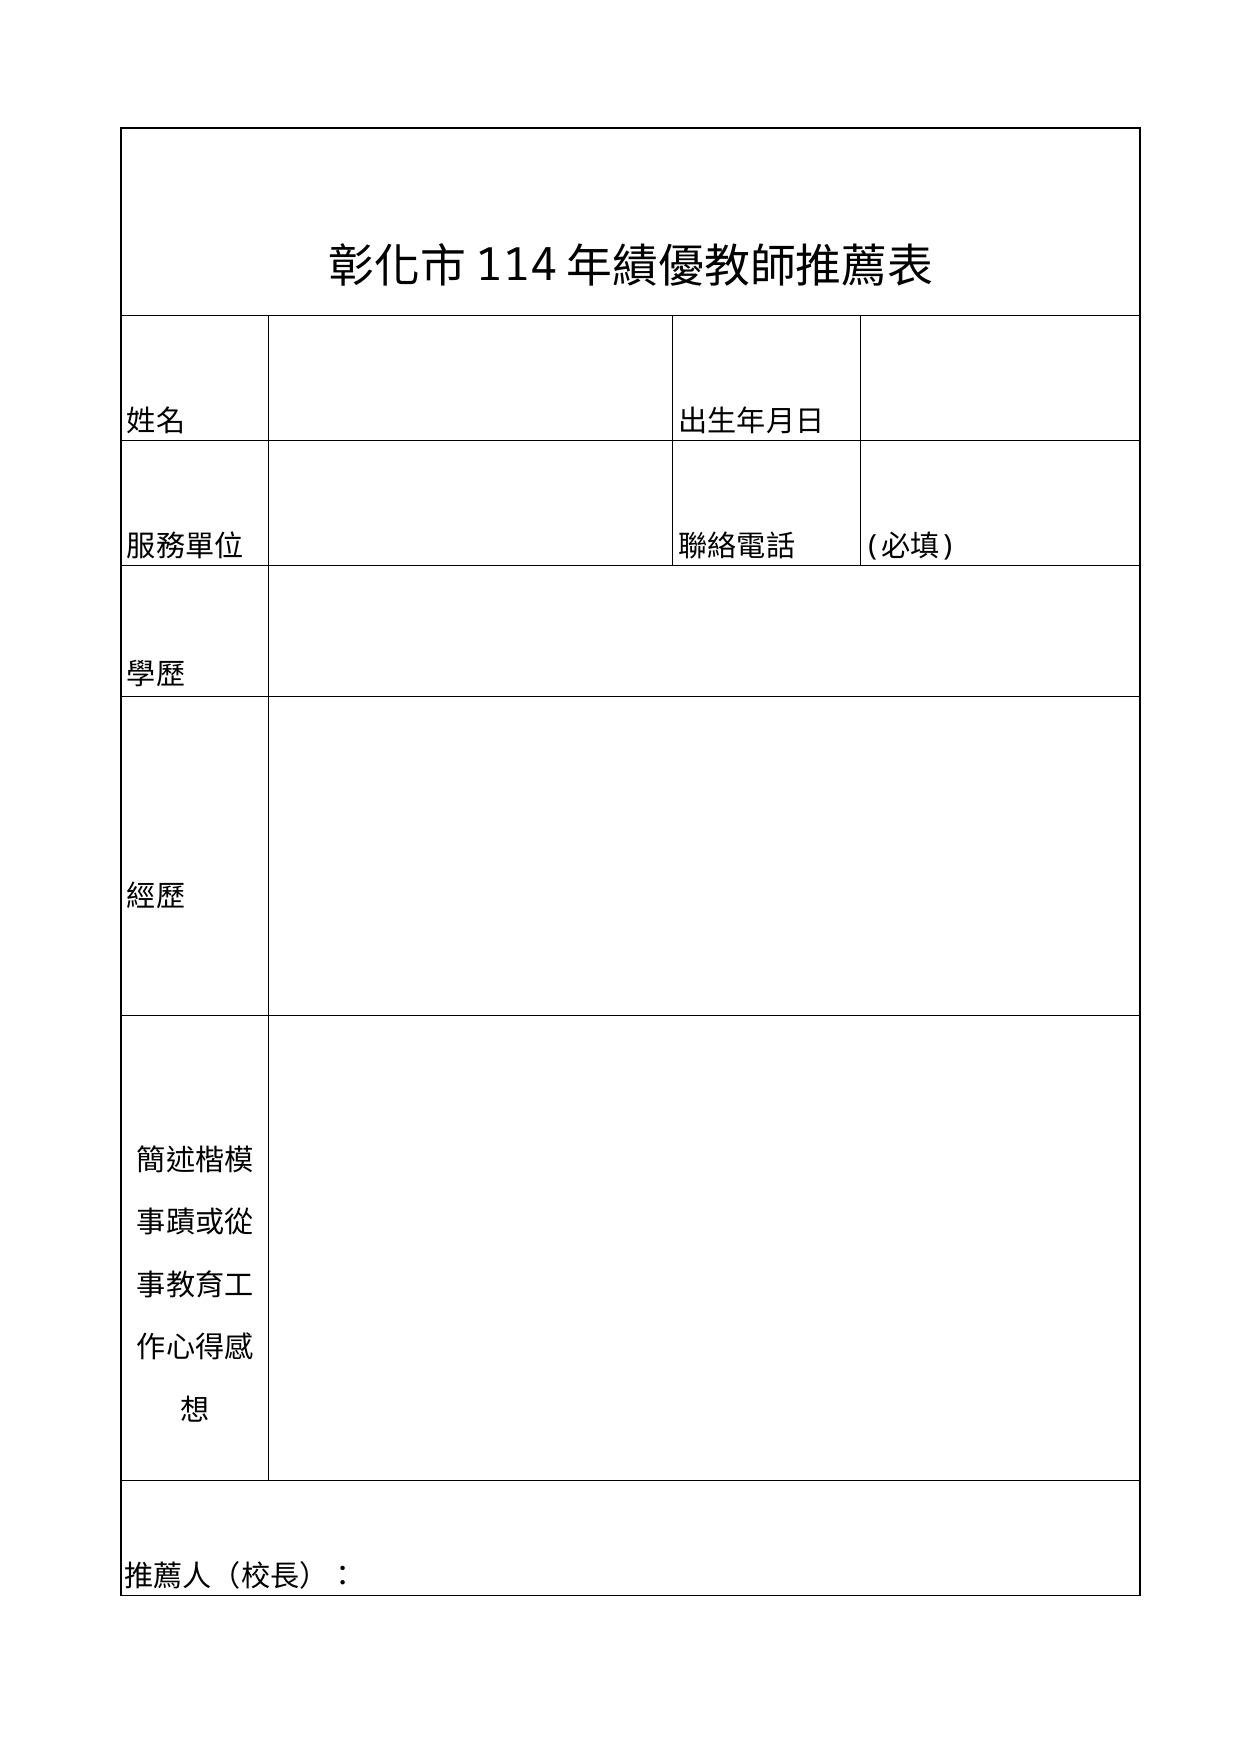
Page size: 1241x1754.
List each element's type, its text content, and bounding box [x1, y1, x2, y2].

table_cell [269, 316, 672, 439]
table_header 彰化市114年績優教師推薦表 [122, 129, 1139, 314]
table_cell [269, 697, 1139, 1015]
table_cell 姓名 [122, 316, 268, 439]
table_cell [269, 441, 672, 564]
table_cell [861, 316, 1139, 439]
table_cell 服務單位 [122, 441, 268, 564]
table_cell [269, 1016, 1139, 1480]
table_cell 出生年月日 [673, 316, 860, 439]
table_cell 簡述楷模事蹟或從事教育工作心得感想 [122, 1016, 268, 1480]
table_cell [269, 566, 1139, 696]
table_cell 經歷 [122, 697, 268, 1015]
table_cell (必填) [861, 441, 1139, 564]
table_cell 聯絡電話 [673, 441, 860, 564]
table_cell 學歷 [122, 566, 268, 696]
table_cell 推薦人（校長）： [122, 1481, 1139, 1594]
